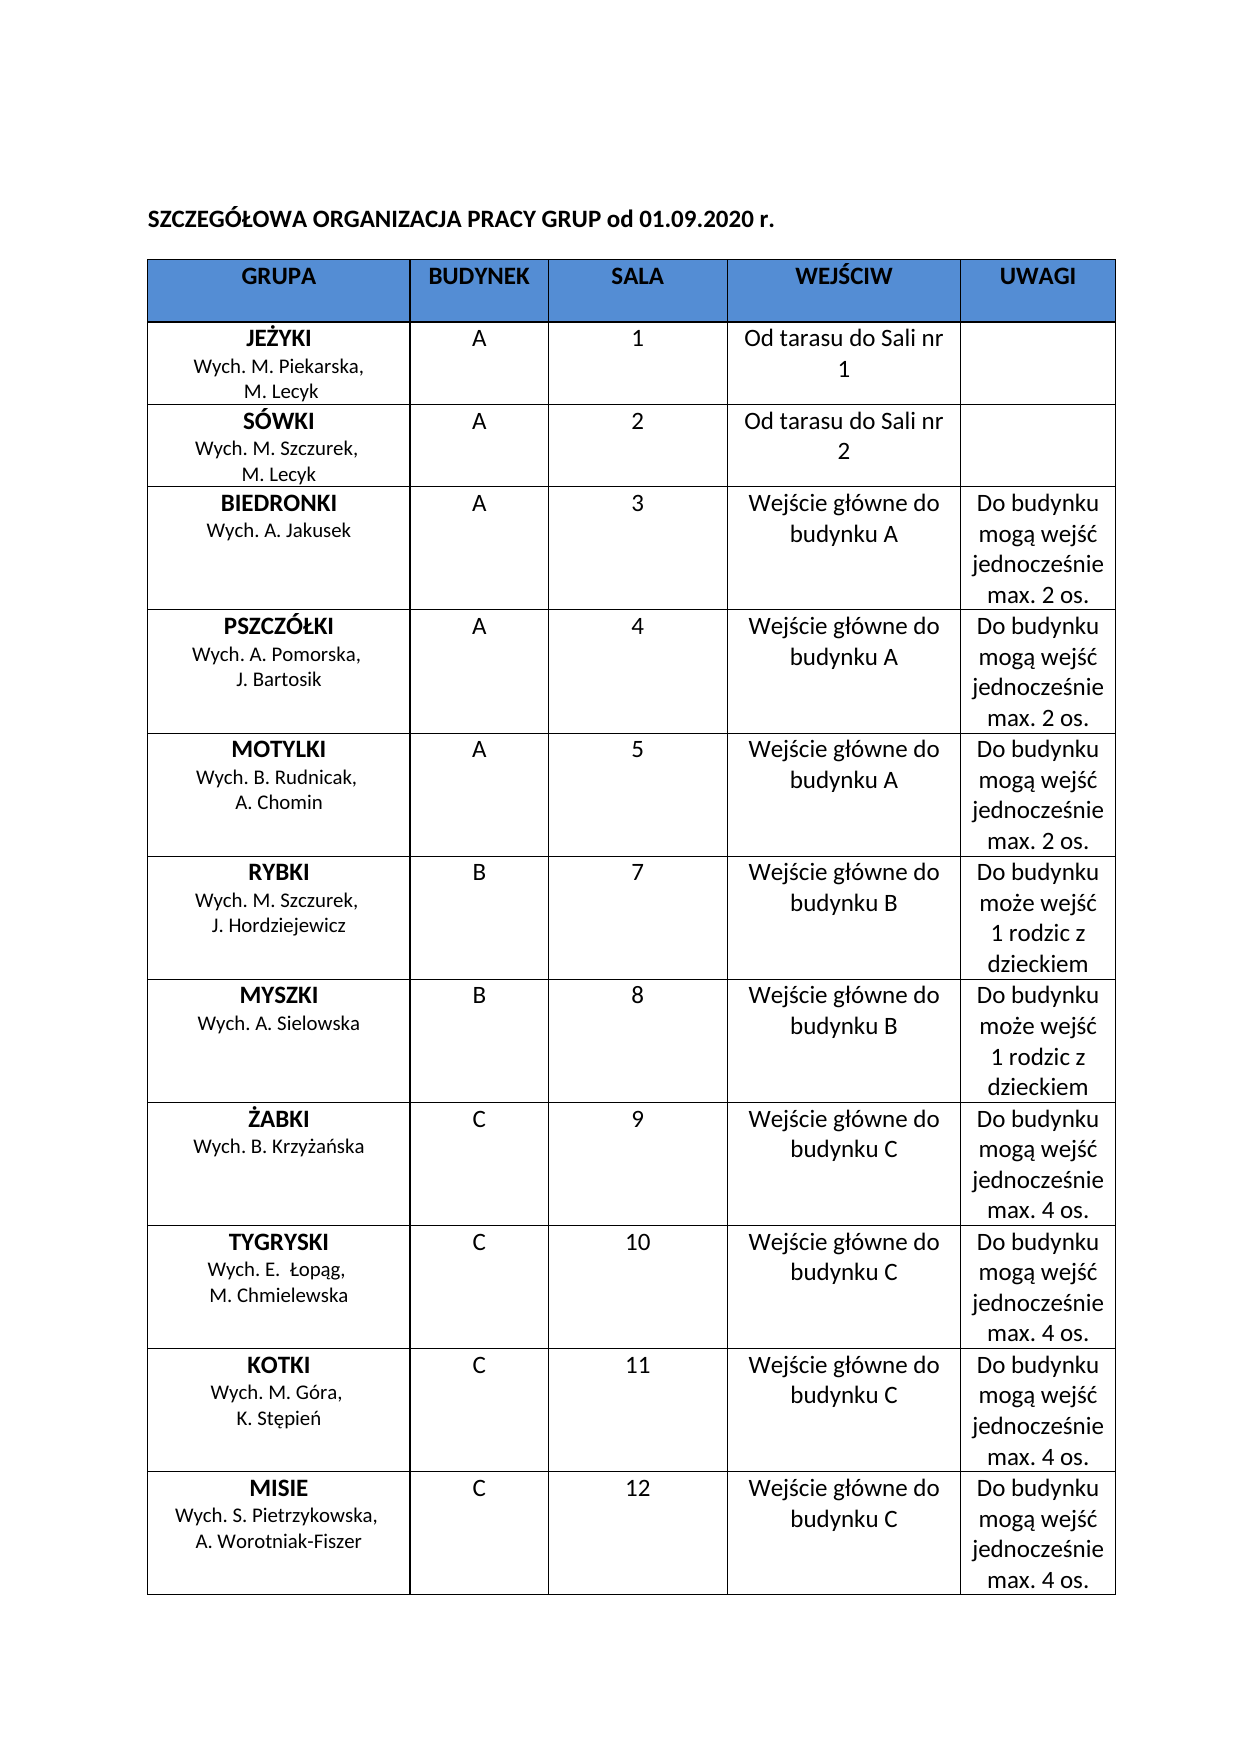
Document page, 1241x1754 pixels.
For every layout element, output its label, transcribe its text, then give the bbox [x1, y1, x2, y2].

table_cell C [411, 1103, 548, 1225]
table_cell 3 [549, 487, 727, 609]
table_header GRUPA [148, 260, 409, 321]
table_cell Do budynku mogą wejść jednocześnie max. 4 os. [961, 1103, 1115, 1225]
table_cell 9 [549, 1103, 727, 1225]
table_cell JEŻYKI Wych. M. Piekarska, M. Lecyk [148, 323, 409, 404]
table_cell 11 [549, 1349, 727, 1471]
table_cell Do budynku mogą wejść jednocześnie max. 4 os. [961, 1472, 1115, 1594]
table_cell Wejście główne do budynku C [728, 1103, 960, 1225]
table_cell Od tarasu do Sali nr 1 [728, 323, 960, 404]
table_cell 7 [549, 857, 727, 979]
table_cell ŻABKI Wych. B. Krzyżańska [148, 1103, 409, 1225]
table_cell PSZCZÓŁKI Wych. A. Pomorska, J. Bartosik [148, 610, 409, 732]
table_cell Wejście główne do budynku A [728, 734, 960, 856]
table_cell MYSZKI Wych. A. Sielowska [148, 980, 409, 1102]
table_cell A [411, 734, 548, 856]
table_cell Od tarasu do Sali nr 2 [728, 405, 960, 486]
table_cell BIEDRONKI Wych. A. Jakusek [148, 487, 409, 609]
table_cell Wejście główne do budynku A [728, 487, 960, 609]
table_cell Do budynku może wejść 1 rodzic z dzieckiem [961, 857, 1115, 979]
table_cell 5 [549, 734, 727, 856]
table_cell B [411, 980, 548, 1102]
table_cell MISIE Wych. S. Pietrzykowska, A. Worotniak-Fiszer [148, 1472, 409, 1594]
table_cell 2 [549, 405, 727, 486]
table_cell 4 [549, 610, 727, 732]
table_cell Do budynku mogą wejść jednocześnie max. 2 os. [961, 610, 1115, 732]
table_cell A [411, 487, 548, 609]
table_header WEJŚCIW [728, 260, 960, 321]
table_cell RYBKI Wych. M. Szczurek, J. Hordziejewicz [148, 857, 409, 979]
text SZCZEGÓŁOWA ORGANIZACJA PRACY GRUP od 01.09.2020 r. [148, 203, 1093, 234]
table_cell A [411, 405, 548, 486]
table_cell Do budynku może wejść 1 rodzic z dzieckiem [961, 980, 1115, 1102]
table_cell 12 [549, 1472, 727, 1594]
table_cell A [411, 610, 548, 732]
table_cell C [411, 1472, 548, 1594]
table_cell Wejście główne do budynku B [728, 857, 960, 979]
table_header UWAGI [961, 260, 1115, 321]
table_header SALA [549, 260, 727, 321]
table_cell Wejście główne do budynku A [728, 610, 960, 732]
table_cell C [411, 1226, 548, 1348]
table_cell Wejście główne do budynku C [728, 1349, 960, 1471]
table_header BUDYNEK [411, 260, 548, 321]
table_cell Wejście główne do budynku C [728, 1472, 960, 1594]
table_cell SÓWKI Wych. M. Szczurek, M. Lecyk [148, 405, 409, 486]
table_cell C [411, 1349, 548, 1471]
table_cell 8 [549, 980, 727, 1102]
table_cell Do budynku mogą wejść jednocześnie max. 4 os. [961, 1349, 1115, 1471]
table_cell A [411, 323, 548, 404]
table_cell 10 [549, 1226, 727, 1348]
table_cell KOTKI Wych. M. Góra, K. Stępień [148, 1349, 409, 1471]
table_cell Wejście główne do budynku C [728, 1226, 960, 1348]
table_cell Do budynku mogą wejść jednocześnie max. 4 os. [961, 1226, 1115, 1348]
table_cell B [411, 857, 548, 979]
table_cell MOTYLKI Wych. B. Rudnicak, A. Chomin [148, 734, 409, 856]
table_cell Wejście główne do budynku B [728, 980, 960, 1102]
table_cell Do budynku mogą wejść jednocześnie max. 2 os. [961, 487, 1115, 609]
table_cell [961, 323, 1115, 404]
table_cell [961, 405, 1115, 486]
table_cell TYGRYSKI Wych. E. Łopąg, M. Chmielewska [148, 1226, 409, 1348]
table_cell 1 [549, 323, 727, 404]
table_cell Do budynku mogą wejść jednocześnie max. 2 os. [961, 734, 1115, 856]
